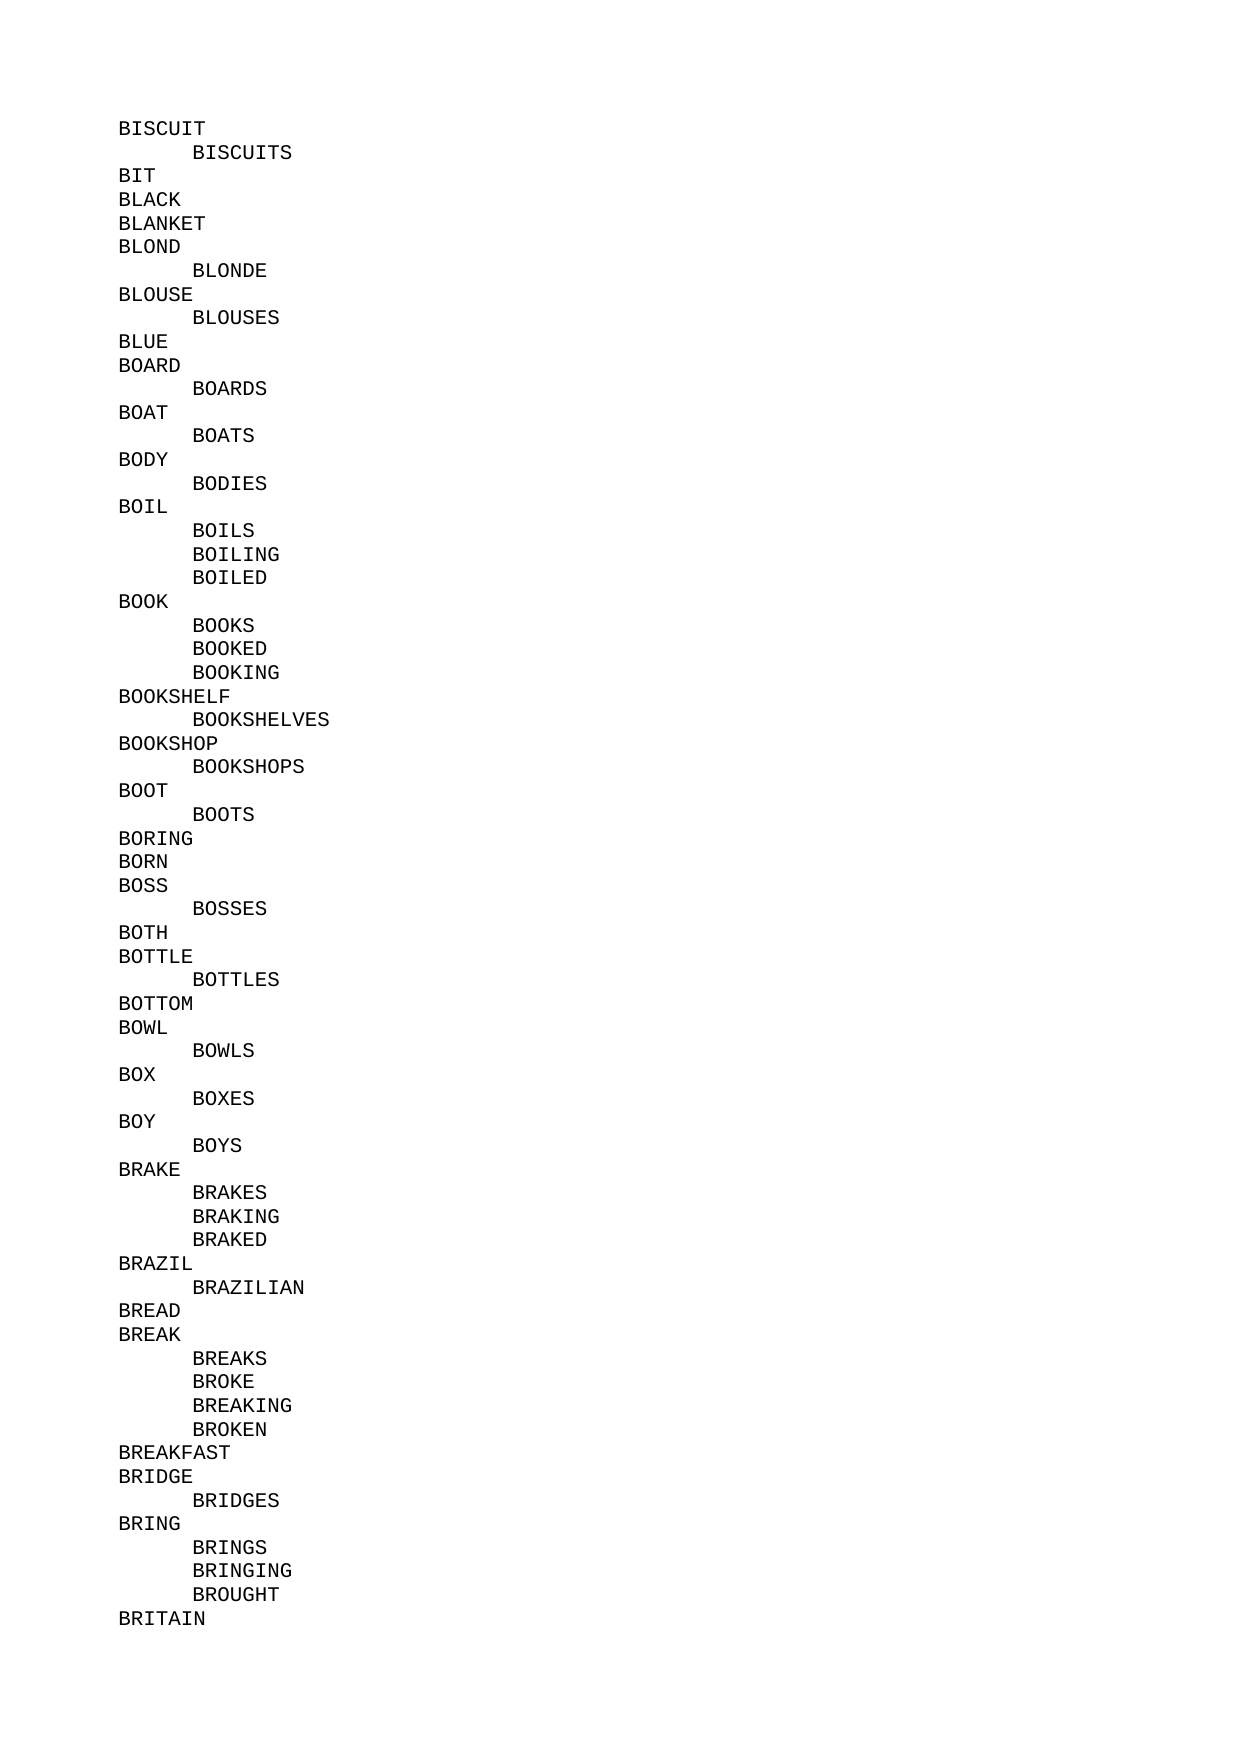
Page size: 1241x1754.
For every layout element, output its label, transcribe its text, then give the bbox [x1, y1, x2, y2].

text BOWLS [118, 1040, 1122, 1064]
text BLACK [118, 189, 1122, 213]
text BOOK [118, 591, 1122, 615]
text BORN [118, 851, 1122, 875]
text BRITAIN [118, 1608, 1122, 1631]
text BLOND [118, 236, 1122, 260]
text BRING [118, 1513, 1122, 1537]
text BROKE [118, 1371, 1122, 1395]
text BRINGS [118, 1537, 1122, 1561]
text BOIL [118, 496, 1122, 520]
text BRINGING [118, 1561, 1122, 1584]
text BRAKED [118, 1229, 1122, 1253]
text BOTTLE [118, 946, 1122, 969]
text BOX [118, 1064, 1122, 1088]
text BOAT [118, 402, 1122, 426]
text BREAD [118, 1300, 1122, 1324]
text BOOKSHELVES [118, 709, 1122, 733]
text BOOKING [118, 662, 1122, 686]
text BREAKFAST [118, 1442, 1122, 1466]
text BROUGHT [118, 1584, 1122, 1608]
text BLONDE [118, 260, 1122, 284]
text BOILS [118, 520, 1122, 544]
text BREAK [118, 1324, 1122, 1348]
text BOTTOM [118, 993, 1122, 1017]
text BISCUIT [118, 118, 1122, 142]
text BOXES [118, 1088, 1122, 1111]
text BOTH [118, 922, 1122, 946]
text BRIDGES [118, 1489, 1122, 1513]
text BLUE [118, 331, 1122, 354]
text BODIES [118, 473, 1122, 496]
text BOOKS [118, 615, 1122, 638]
text BOATS [118, 426, 1122, 449]
text BLANKET [118, 213, 1122, 236]
text BISCUITS [118, 142, 1122, 165]
text BOWL [118, 1017, 1122, 1040]
text BOOKSHOP [118, 733, 1122, 757]
text BRAKING [118, 1206, 1122, 1229]
text BOSSES [118, 898, 1122, 922]
text BRAZILIAN [118, 1277, 1122, 1300]
text BORING [118, 827, 1122, 851]
text BOARDS [118, 378, 1122, 402]
text BOTTLES [118, 969, 1122, 993]
text BREAKS [118, 1348, 1122, 1371]
text BOOKED [118, 638, 1122, 662]
text BOARD [118, 354, 1122, 378]
text BOSS [118, 875, 1122, 898]
text BROKEN [118, 1419, 1122, 1442]
text BRAZIL [118, 1253, 1122, 1277]
text BOOKSHOPS [118, 757, 1122, 780]
text BRIDGE [118, 1466, 1122, 1489]
text BOILED [118, 567, 1122, 591]
text BOOKSHELF [118, 686, 1122, 709]
text BLOUSES [118, 307, 1122, 331]
text BOILING [118, 544, 1122, 567]
text BLOUSE [118, 284, 1122, 307]
text BRAKE [118, 1158, 1122, 1182]
text BOY [118, 1111, 1122, 1135]
text BOOT [118, 780, 1122, 804]
text BIT [118, 165, 1122, 189]
text BODY [118, 449, 1122, 473]
text BOOTS [118, 804, 1122, 827]
text BRAKES [118, 1182, 1122, 1206]
text BOYS [118, 1135, 1122, 1158]
text BREAKING [118, 1395, 1122, 1419]
